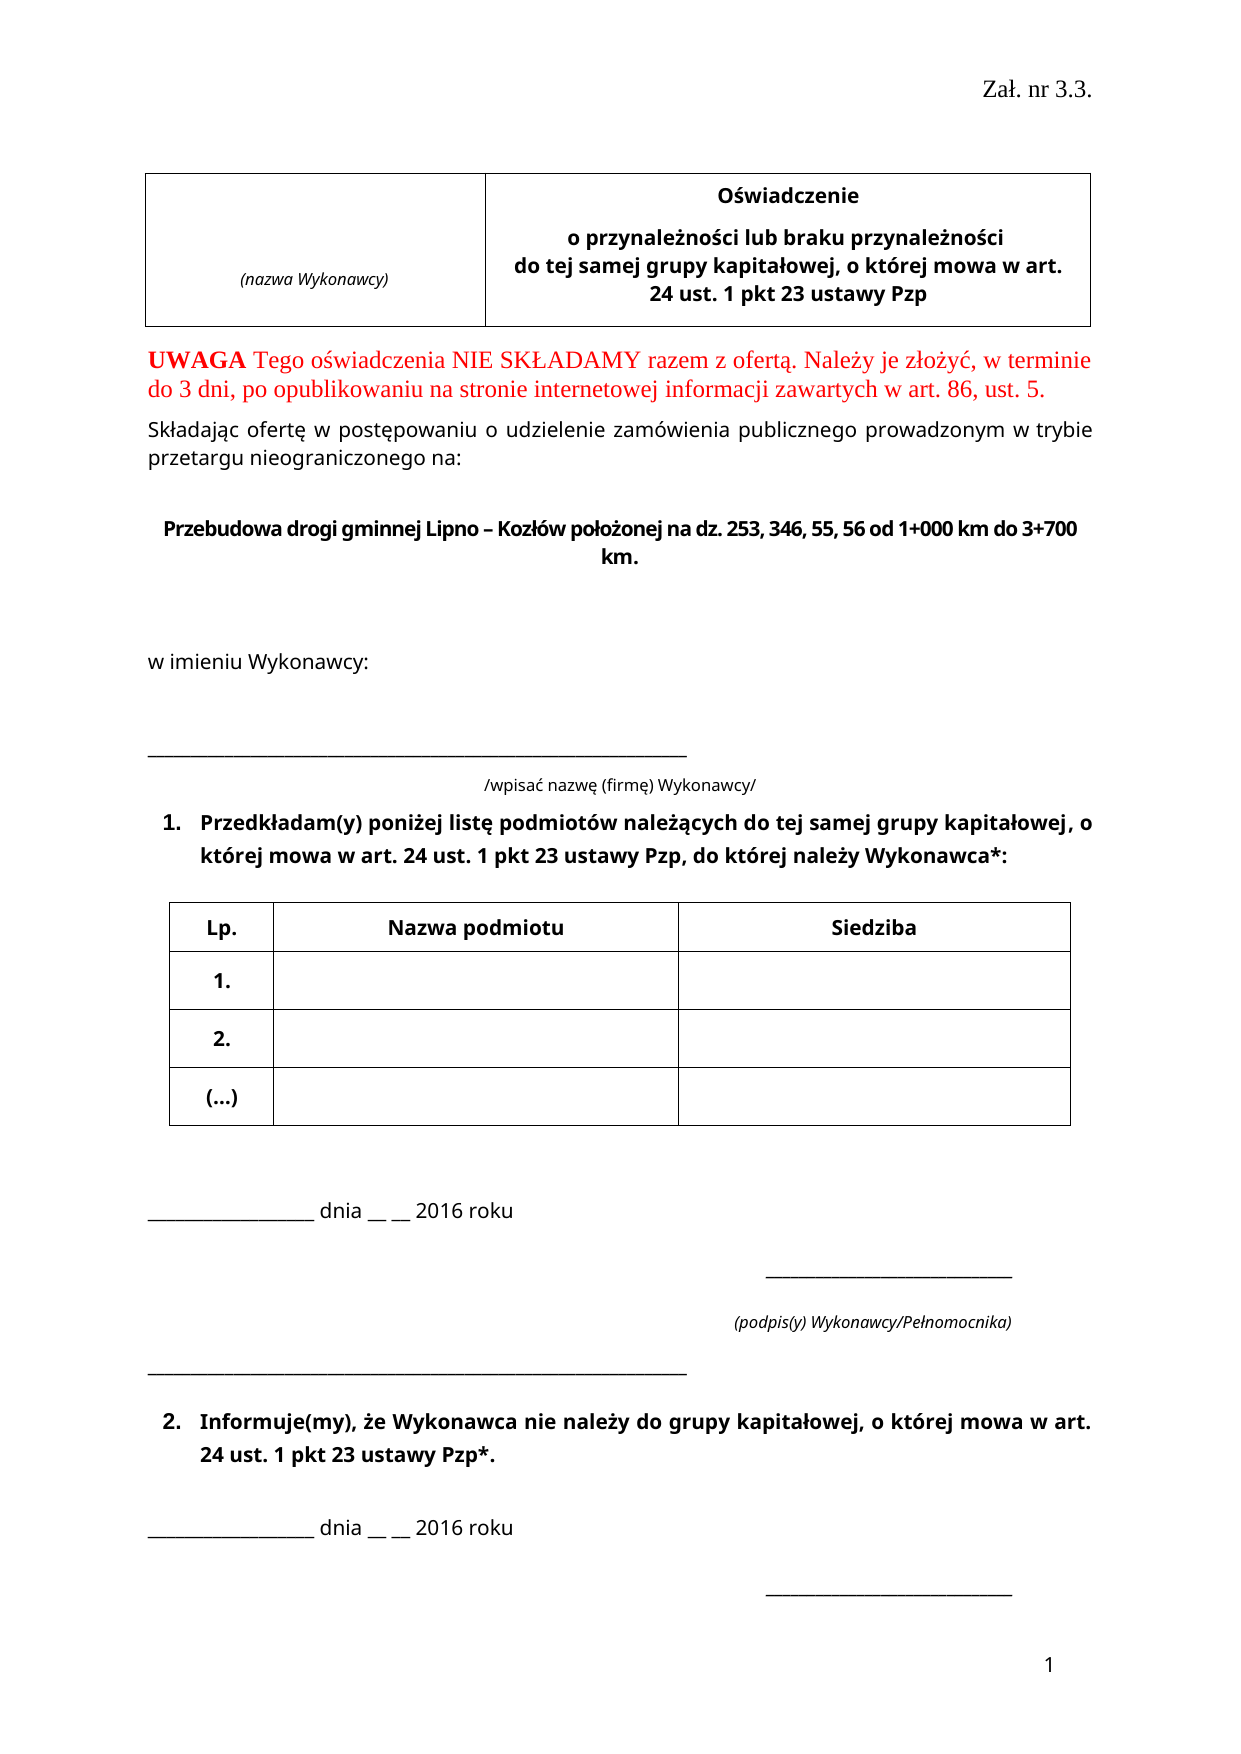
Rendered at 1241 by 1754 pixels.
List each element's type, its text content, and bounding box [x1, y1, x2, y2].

table_cell [274, 952, 678, 1009]
text Przebudowa drogi gminnej Lipno – Kozłów położonej na dz. 253, 346, 55, 56 od 1+000 km do 3+700 km. [148, 514, 1092, 571]
table_cell (…) [170, 1068, 273, 1125]
table_cell [679, 1068, 1070, 1125]
text __________________ dnia __ __ 2016 roku [148, 1196, 1092, 1224]
text Składając ofertę w postępowaniu o udzielenie zamówienia publicznego prowadzonym w trybie przetargu nieograniczonego na: [148, 415, 1092, 472]
table_cell [679, 952, 1070, 1009]
text _______________________________________________________________ [148, 732, 1092, 761]
text o przynależności lub braku przynależności [502, 223, 1075, 251]
text do tej samej grupy kapitałowej, o której mowa w art. 24 ust. 1 pkt 23 ustawy Pzp [502, 251, 1075, 308]
text UWAGA Tego oświadczenia NIE SKŁADAMY razem z ofertą. Należy je złożyć, w terminie do 3 dni, po opublikowaniu na stronie internetowej informacji zawartych w art. 86, ust. 5. [148, 327, 1092, 403]
text /wpisać nazwę (firmę) Wykonawcy/ [148, 773, 1092, 796]
table_header Nazwa podmiotu [274, 903, 678, 951]
text ______________________________ [148, 1253, 1092, 1282]
table_cell [679, 1010, 1070, 1067]
text __________________ dnia __ __ 2016 roku [148, 1513, 1092, 1542]
table_header Siedziba [679, 903, 1070, 951]
text (nazwa Wykonawcy) [161, 268, 469, 291]
table_cell [274, 1010, 678, 1067]
table_cell [274, 1068, 678, 1125]
text w imieniu Wykonawcy: [148, 647, 1092, 676]
table_cell 2. [170, 1010, 273, 1067]
list Informuje(my), że Wykonawca nie należy do grupy kapitałowej, o której mowa w art. 24 ust. 1 pkt 23 ustawy Pzp*. [162, 1407, 1092, 1468]
text ______________________________ [148, 1571, 1092, 1599]
table_cell 1. [170, 952, 273, 1009]
list Przedkładam(y) poniżej listę podmiotów należących do tej samej grupy kapitałowej, o której mowa w art. 24 ust. 1 pkt 23 ustawy Pzp, do której należy Wykonawca*: [162, 808, 1092, 869]
text _______________________________________________________________ [148, 1351, 1092, 1379]
text (podpis(y) Wykonawcy/Pełnomocnika) [148, 1311, 1092, 1334]
table_header Lp. [170, 903, 273, 951]
text Oświadczenie [502, 182, 1075, 210]
